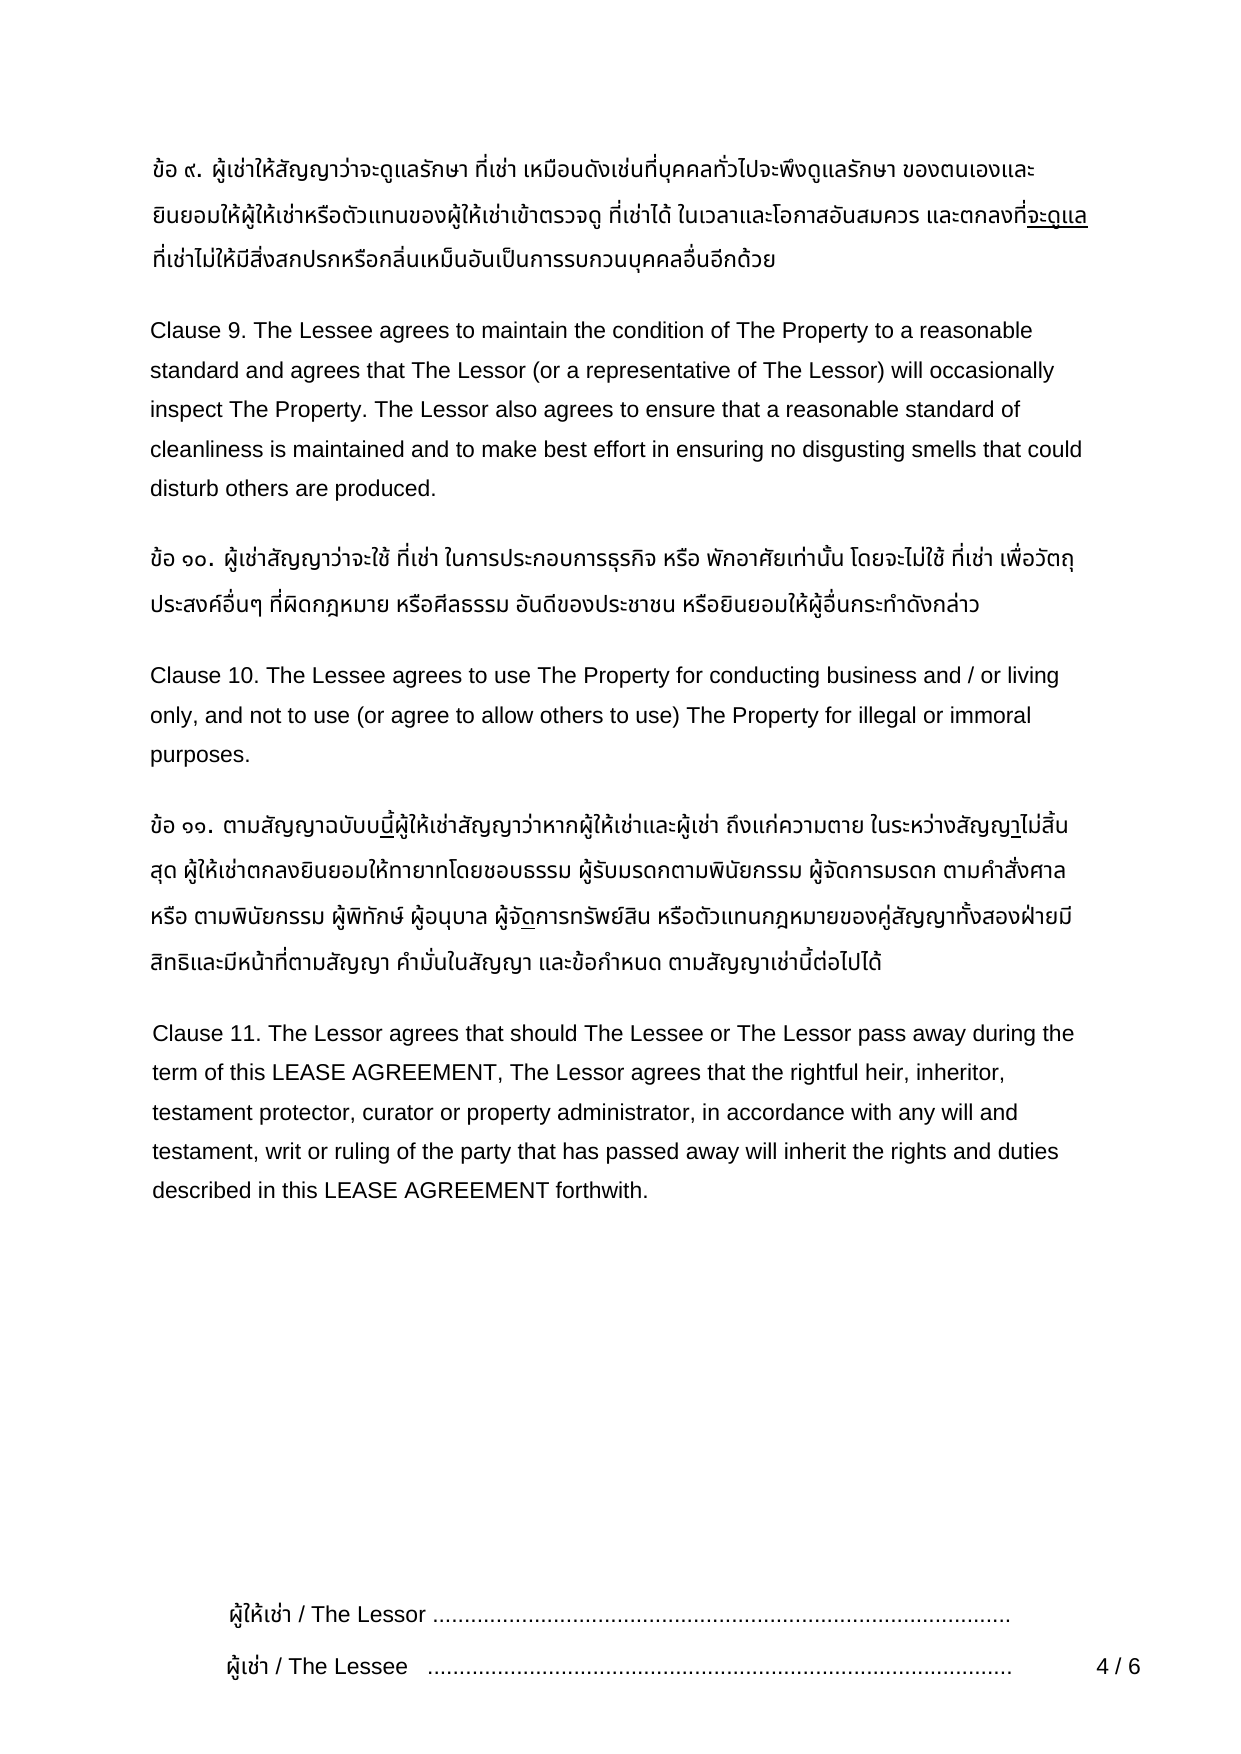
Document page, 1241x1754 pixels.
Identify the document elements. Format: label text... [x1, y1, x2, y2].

text ข้อ ๑๑. ตามสัญญาฉบับบนี้ผู้ให้เช่าสัญญาว่าหากผู้ให้เช่าและผู้เช่า ถึงแก่ความตาย ในระหว่างสัญญาไม่สิ้นสุด ผู้ให้เช่าตกลงยินยอมให้ทายาทโดยชอบธรรม ผู้รับมรดกตามพินัยกรรม ผู้จัดการมรดก ตามคำสั่งศาล หรือ ตามพินัยกรรม ผู้พิทักษ์ ผู้อนุบาล ผู้จัดการทรัพย์สิน หรือตัวแทนกฎหมายของคู่สัญญาทั้งสองฝ่ายมีสิทธิและมีหน้าที่ตามสัญญา คำมั่นในสัญญา และข้อกำหนด ตามสัญญาเช่านี้ต่อไปได้ [150, 806, 1088, 979]
text ข้อ ๑๐. ผู้เช่าสัญญาว่าจะใช้ ที่เช่า ในการประกอบการธุรกิจ หรือ พักอาศัยเท่านั้น โดยจะไม่ใช้ ที่เช่า เพื่อวัตถุประสงค์อื่นๆ ที่ผิดกฎหมาย หรือศีลธรรม อันดีของประชาชน หรือยินยอมให้ผู้อื่นกระทำดังกล่าว [150, 539, 1090, 622]
text Clause 9. The Lessee agrees to maintain the condition of The Property to a reasonable standard and agrees that The Lessor (or a representative of The Lessor) will occasionally inspect The Property. The Lessor also agrees to ensure that a reasonable standard of cleanliness is maintained and to make best effort in ensuring no disgusting smells that could disturb others are produced. [150, 317, 1090, 501]
text ข้อ ๙. ผู้เช่าให้สัญญาว่าจะดูแลรักษา ที่เช่า เหมือนดังเช่นที่บุคคลทั่วไปจะพึงดูแลรักษา ของตนเองและยินยอมให้ผู้ให้เช่าหรือตัวแทนของผู้ให้เช่าเข้าตรวจดู ที่เช่าได้ ในเวลาและโอกาสอันสมควร และตกลงที่จะดูแล ที่เช่าไม่ให้มีสิ่งสกปรกหรือกลิ่นเหม็นอันเป็นการรบกวนบุคคลอื่นอีกด้วย [152, 150, 1090, 277]
text Clause 11. The Lessor agrees that should The Lessee or The Lessor pass away during the term of this LEASE AGREEMENT, The Lessor agrees that the rightful heir, inheritor, testament protector, curator or property administrator, in accordance with any will and testament, writ or ruling of the party that has passed away will inherit the rights and duties described in this LEASE AGREEMENT forthwith. [152, 1019, 1088, 1204]
text Clause 10. The Lessee agrees to use The Property for conducting business and / or living only, and not to use (or agree to allow others to use) The Property for illegal or immoral purposes. [150, 662, 1088, 767]
